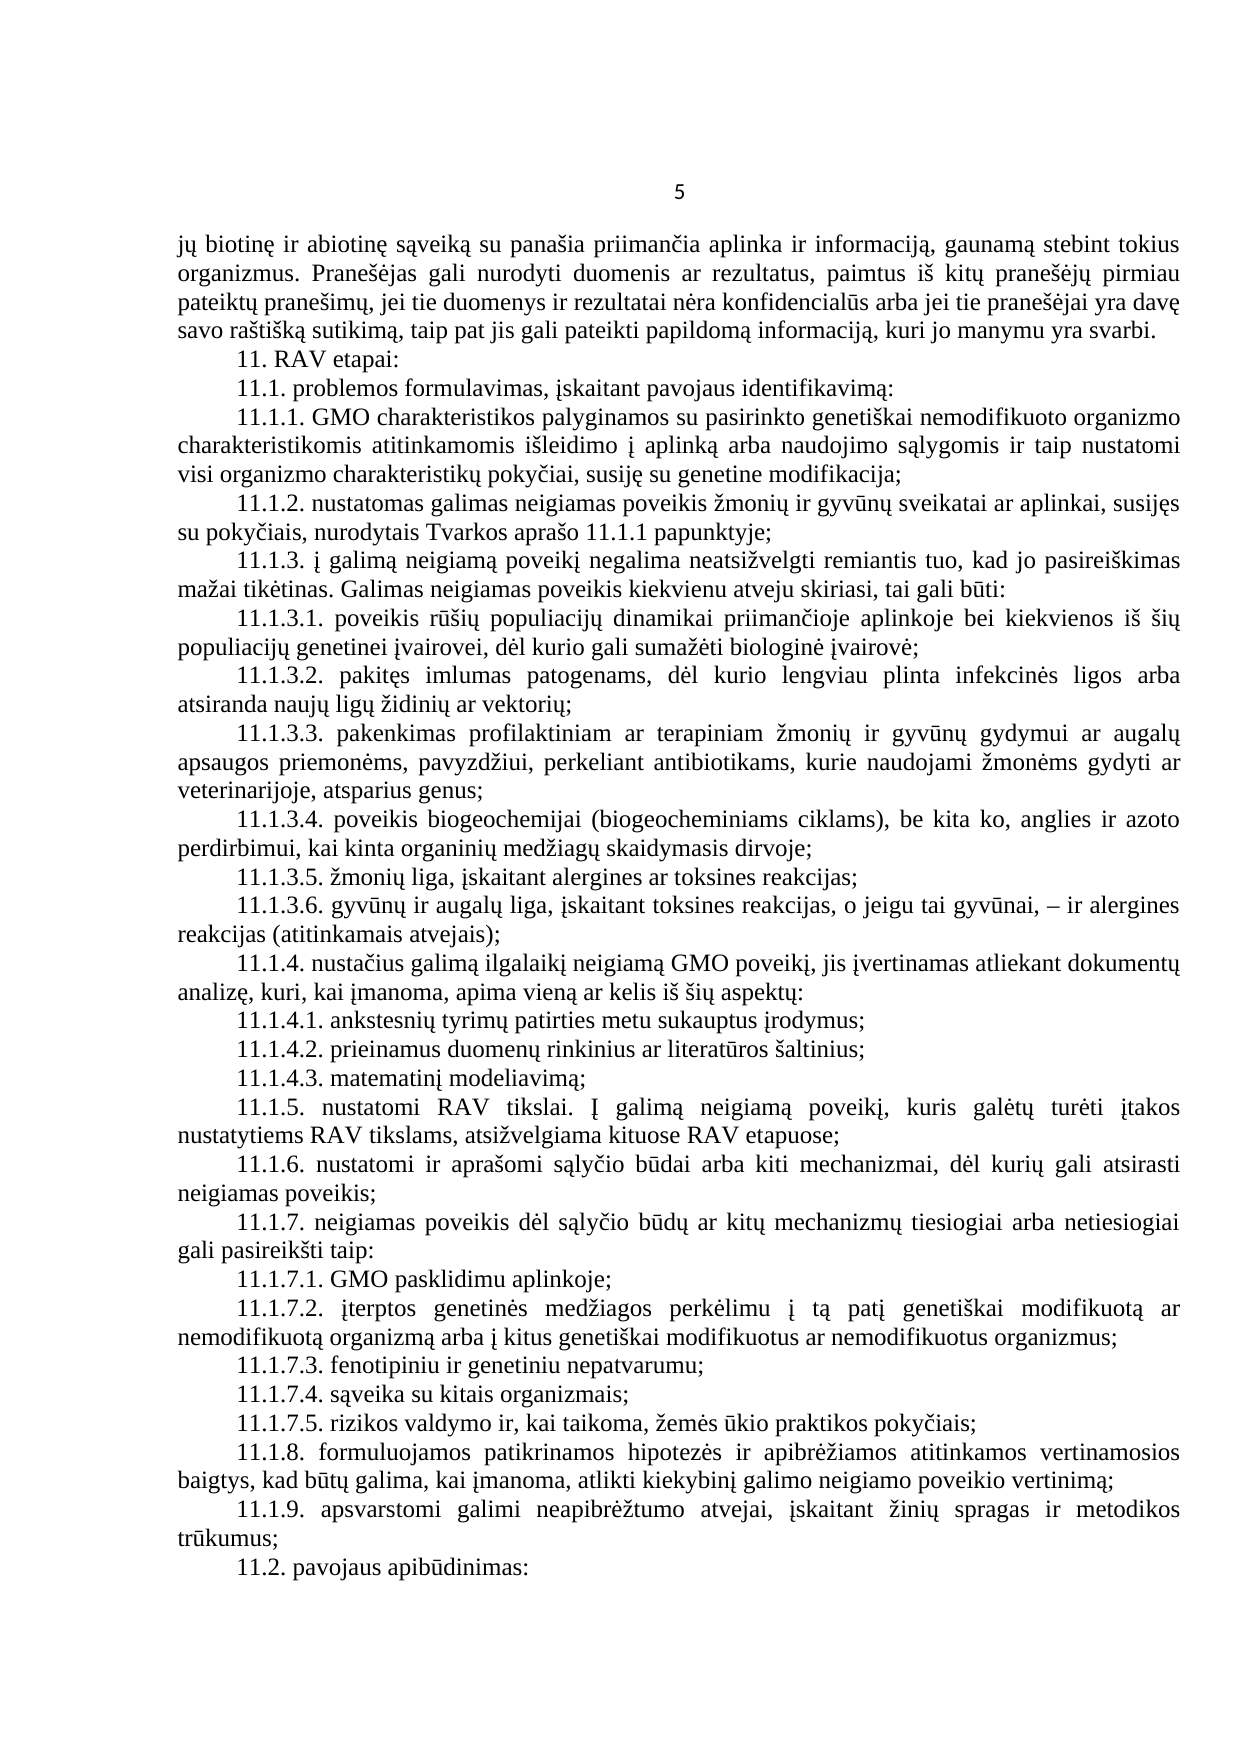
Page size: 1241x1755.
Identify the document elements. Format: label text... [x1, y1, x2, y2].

text 11.1.4.1. ankstesnių tyrimų patirties metu sukauptus įrodymus; [177, 1006, 1181, 1034]
text 11.1.2. nustatomas galimas neigiamas poveikis žmonių ir gyvūnų sveikatai ar aplinkai, susijęs su pokyčiais, nurodytais Tvarkos aprašo 11.1.1 papunktyje; [177, 488, 1181, 546]
text 11. RAV etapai: [177, 344, 1181, 373]
text 11.1.3. į galimą neigiamą poveikį negalima neatsižvelgti remiantis tuo, kad jo pasireiškimas mažai tikėtinas. Galimas neigiamas poveikis kiekvienu atveju skiriasi, tai gali būti: [177, 546, 1181, 603]
text 11.1.7.1. GMO pasklidimu aplinkoje; [177, 1264, 1181, 1293]
text jų biotinę ir abiotinę sąveiką su panašia priimančia aplinka ir informaciją, gaunamą stebint tokius organizmus. Pranešėjas gali nurodyti duomenis ar rezultatus, paimtus iš kitų pranešėjų pirmiau pateiktų pranešimų, jei tie duomenys ir rezultatai nėra konfidencialūs arba jei tie pranešėjai yra davę savo raštišką sutikimą, taip pat jis gali pateikti papildomą informaciją, kuri jo manymu yra svarbi. [177, 229, 1181, 344]
text 11.1.3.5. žmonių liga, įskaitant alergines ar toksines reakcijas; [177, 862, 1181, 891]
text 11.1.5. nustatomi RAV tikslai. Į galimą neigiamą poveikį, kuris galėtų turėti įtakos nustatytiems RAV tikslams, atsižvelgiama kituose RAV etapuose; [177, 1092, 1181, 1149]
text 11.1.7.3. fenotipiniu ir genetiniu nepatvarumu; [177, 1351, 1181, 1379]
text 11.1.8. formuluojamos patikrinamos hipotezės ir apibrėžiamos atitinkamos vertinamosios baigtys, kad būtų galima, kai įmanoma, atlikti kiekybinį galimo neigiamo poveikio vertinimą; [177, 1437, 1181, 1494]
text 11.1.3.2. pakitęs imlumas patogenams, dėl kurio lengviau plinta infekcinės ligos arba atsiranda naujų ligų židinių ar vektorių; [177, 661, 1181, 718]
text 11.1.4.2. prieinamus duomenų rinkinius ar literatūros šaltinius; [177, 1034, 1181, 1063]
text 11.1.3.3. pakenkimas profilaktiniam ar terapiniam žmonių ir gyvūnų gydymui ar augalų apsaugos priemonėms, pavyzdžiui, perkeliant antibiotikams, kurie naudojami žmonėms gydyti ar veterinarijoje, atsparius genus; [177, 718, 1181, 804]
text 11.1.7.2. įterptos genetinės medžiagos perkėlimu į tą patį genetiškai modifikuotą ar nemodifikuotą organizmą arba į kitus genetiškai modifikuotus ar nemodifikuotus organizmus; [177, 1293, 1181, 1351]
text 11.2. pavojaus apibūdinimas: [177, 1552, 1181, 1581]
text 11.1.3.4. poveikis biogeochemijai (biogeocheminiams ciklams), be kita ko, anglies ir azoto perdirbimui, kai kinta organinių medžiagų skaidymasis dirvoje; [177, 804, 1181, 862]
text 11.1.4. nustačius galimą ilgalaikį neigiamą GMO poveikį, jis įvertinamas atliekant dokumentų analizę, kuri, kai įmanoma, apima vieną ar kelis iš šių aspektų: [177, 948, 1181, 1006]
text 11.1.3.1. poveikis rūšių populiacijų dinamikai priimančioje aplinkoje bei kiekvienos iš šių populiacijų genetinei įvairovei, dėl kurio gali sumažėti biologinė įvairovė; [177, 603, 1181, 661]
text 11.1.9. apsvarstomi galimi neapibrėžtumo atvejai, įskaitant žinių spragas ir metodikos trūkumus; [177, 1494, 1181, 1552]
text 11.1.7. neigiamas poveikis dėl sąlyčio būdų ar kitų mechanizmų tiesiogiai arba netiesiogiai gali pasireikšti taip: [177, 1207, 1181, 1264]
text 11.1. problemos formulavimas, įskaitant pavojaus identifikavimą: [177, 373, 1181, 402]
text 11.1.1. GMO charakteristikos palyginamos su pasirinkto genetiškai nemodifikuoto organizmo charakteristikomis atitinkamomis išleidimo į aplinką arba naudojimo sąlygomis ir taip nustatomi visi organizmo charakteristikų pokyčiai, susiję su genetine modifikacija; [177, 402, 1181, 488]
text 11.1.3.6. gyvūnų ir augalų liga, įskaitant toksines reakcijas, o jeigu tai gyvūnai, – ir alergines reakcijas (atitinkamais atvejais); [177, 891, 1181, 948]
text 11.1.4.3. matematinį modeliavimą; [177, 1063, 1181, 1092]
text 11.1.6. nustatomi ir aprašomi sąlyčio būdai arba kiti mechanizmai, dėl kurių gali atsirasti neigiamas poveikis; [177, 1149, 1181, 1207]
text 11.1.7.4. sąveika su kitais organizmais; [177, 1379, 1181, 1408]
text 11.1.7.5. rizikos valdymo ir, kai taikoma, žemės ūkio praktikos pokyčiais; [177, 1408, 1181, 1437]
